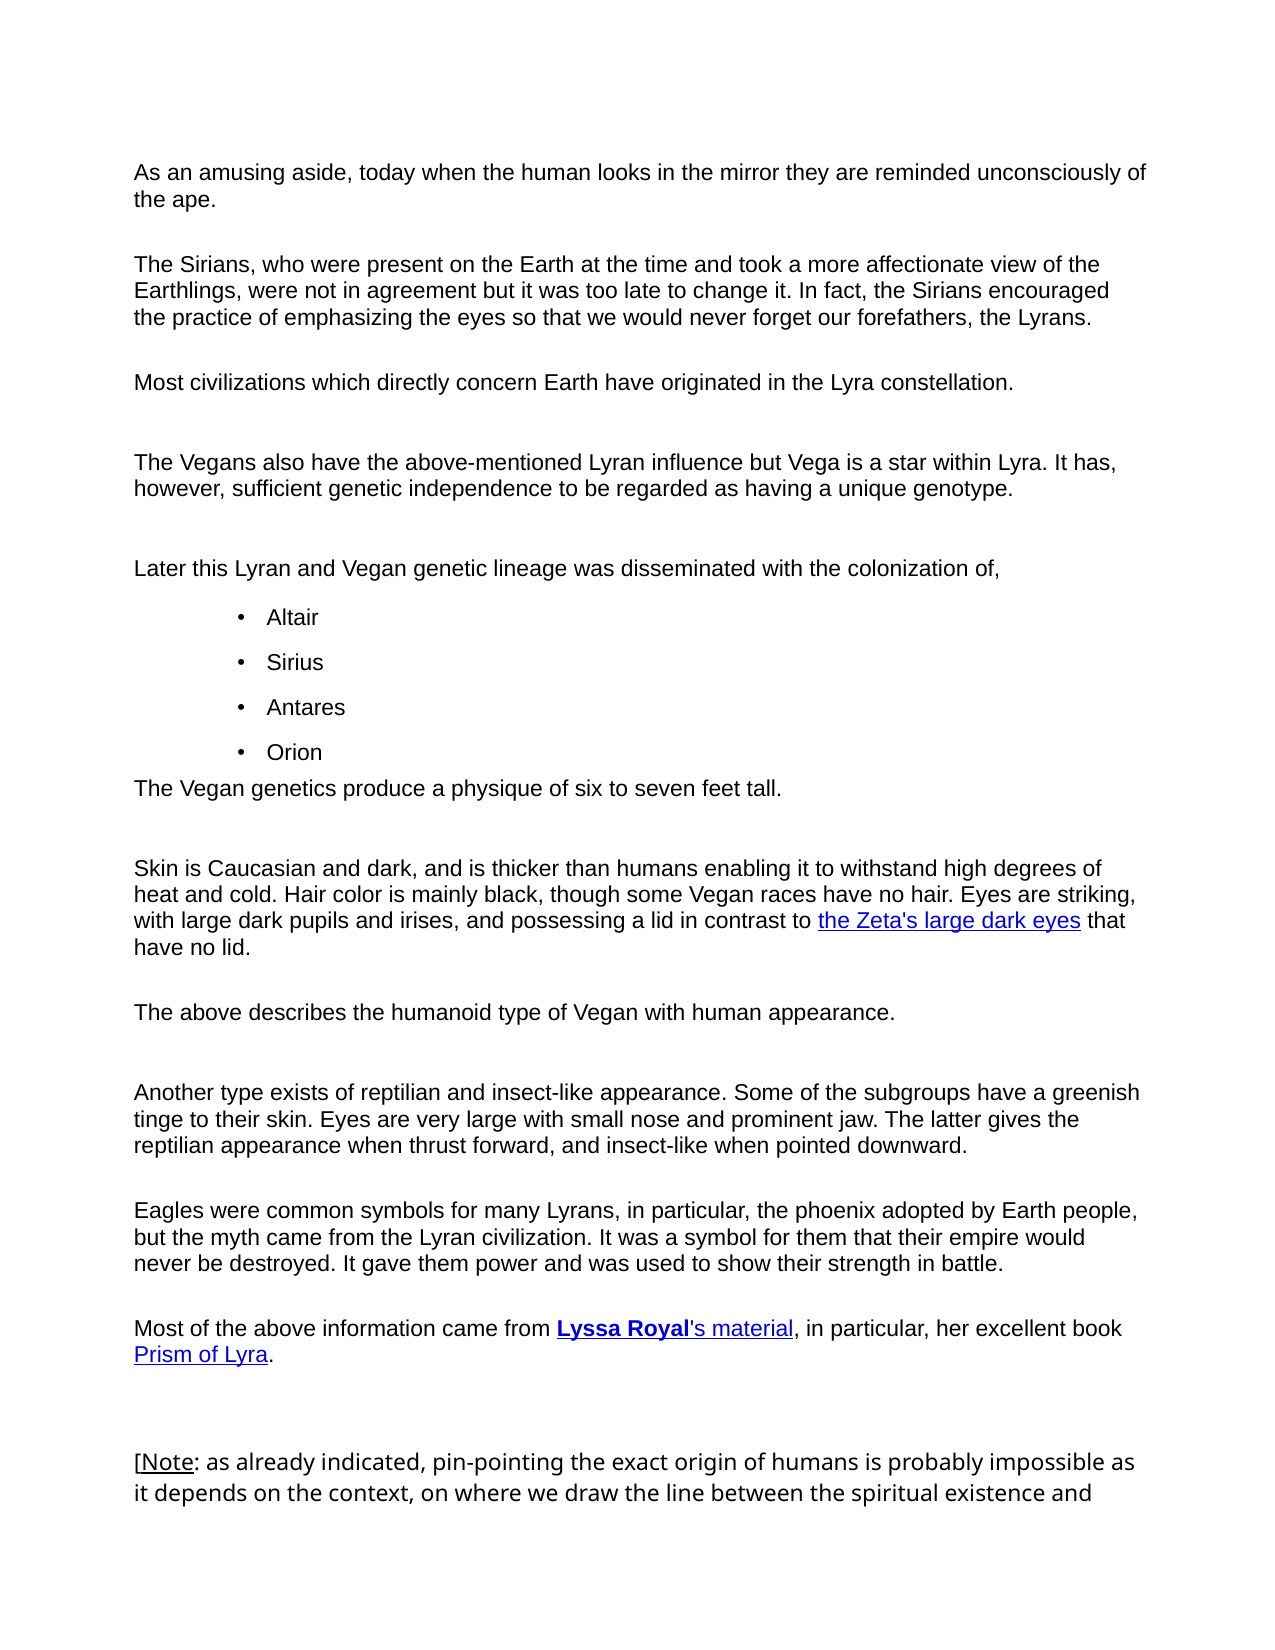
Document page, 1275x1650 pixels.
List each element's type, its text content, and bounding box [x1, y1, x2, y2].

text The Sirians, who were present on the Earth at the time and took a more affectionate view of the Earthlings, were not in agreement but it was too late to change it. In fact, the Sirians encouraged the practice of emphasizing the eyes so that we would never forget our forefathers, the Lyrans. [134, 224, 1147, 330]
text Most civilizations which directly concern Earth have originated in the Lyra constellation. [134, 342, 1147, 395]
text Most of the above information came from Lyssa Royal's material, in particular, her excellent book Prism of Lyra. [134, 1289, 1147, 1368]
text The Vegans also have the above-mentioned Lyran influence but Vega is a star within Lyra. It has, however, sufficient genetic independence to be regarded as having a unique genotype. [134, 449, 1147, 502]
text Later this Lyran and Vegan genetic lineage was disseminated with the colonization of, [134, 555, 1147, 582]
text The Vegan genetics produce a physique of six to seven feet tall. [134, 775, 1147, 801]
text Skin is Caucasian and dark, and is thicker than humans enabling it to withstand high degrees of heat and cold. Hair color is mainly black, though some Vegan races have no hair. Eyes are striking, with large dark pupils and irises, and possessing a lid in contrast to the Zeta's large dark eyes that have no lid. [134, 855, 1147, 960]
text Another type exists of reptilian and insect-like appearance. Some of the subgroups have a greenish tinge to their skin. Eyes are very large with small nose and prominent jaw. The latter gives the reptilian appearance when thrust forward, and insect-like when pointed downward. [134, 1079, 1147, 1158]
list Altair [237, 604, 1088, 630]
list Antares [237, 694, 1088, 720]
text [Note: as already indicated, pin-pointing the exact origin of humans is probably impossible as it depends on the context, on where we draw the line between the spiritual existence and [134, 1445, 1147, 1508]
list Orion [237, 739, 1088, 765]
list Sirius [237, 649, 1088, 675]
text As an amusing aside, today when the human looks in the mirror they are reminded unconsciously of the ape. [134, 159, 1147, 212]
text The above describes the humanoid type of Vegan with human appearance. [134, 973, 1147, 1025]
text Eagles were common symbols for many Lyrans, in particular, the phoenix adopted by Earth people, but the myth came from the Lyran civilization. It was a symbol for them that their empire would never be destroyed. It gave them power and was used to show their strength in battle. [134, 1171, 1147, 1276]
